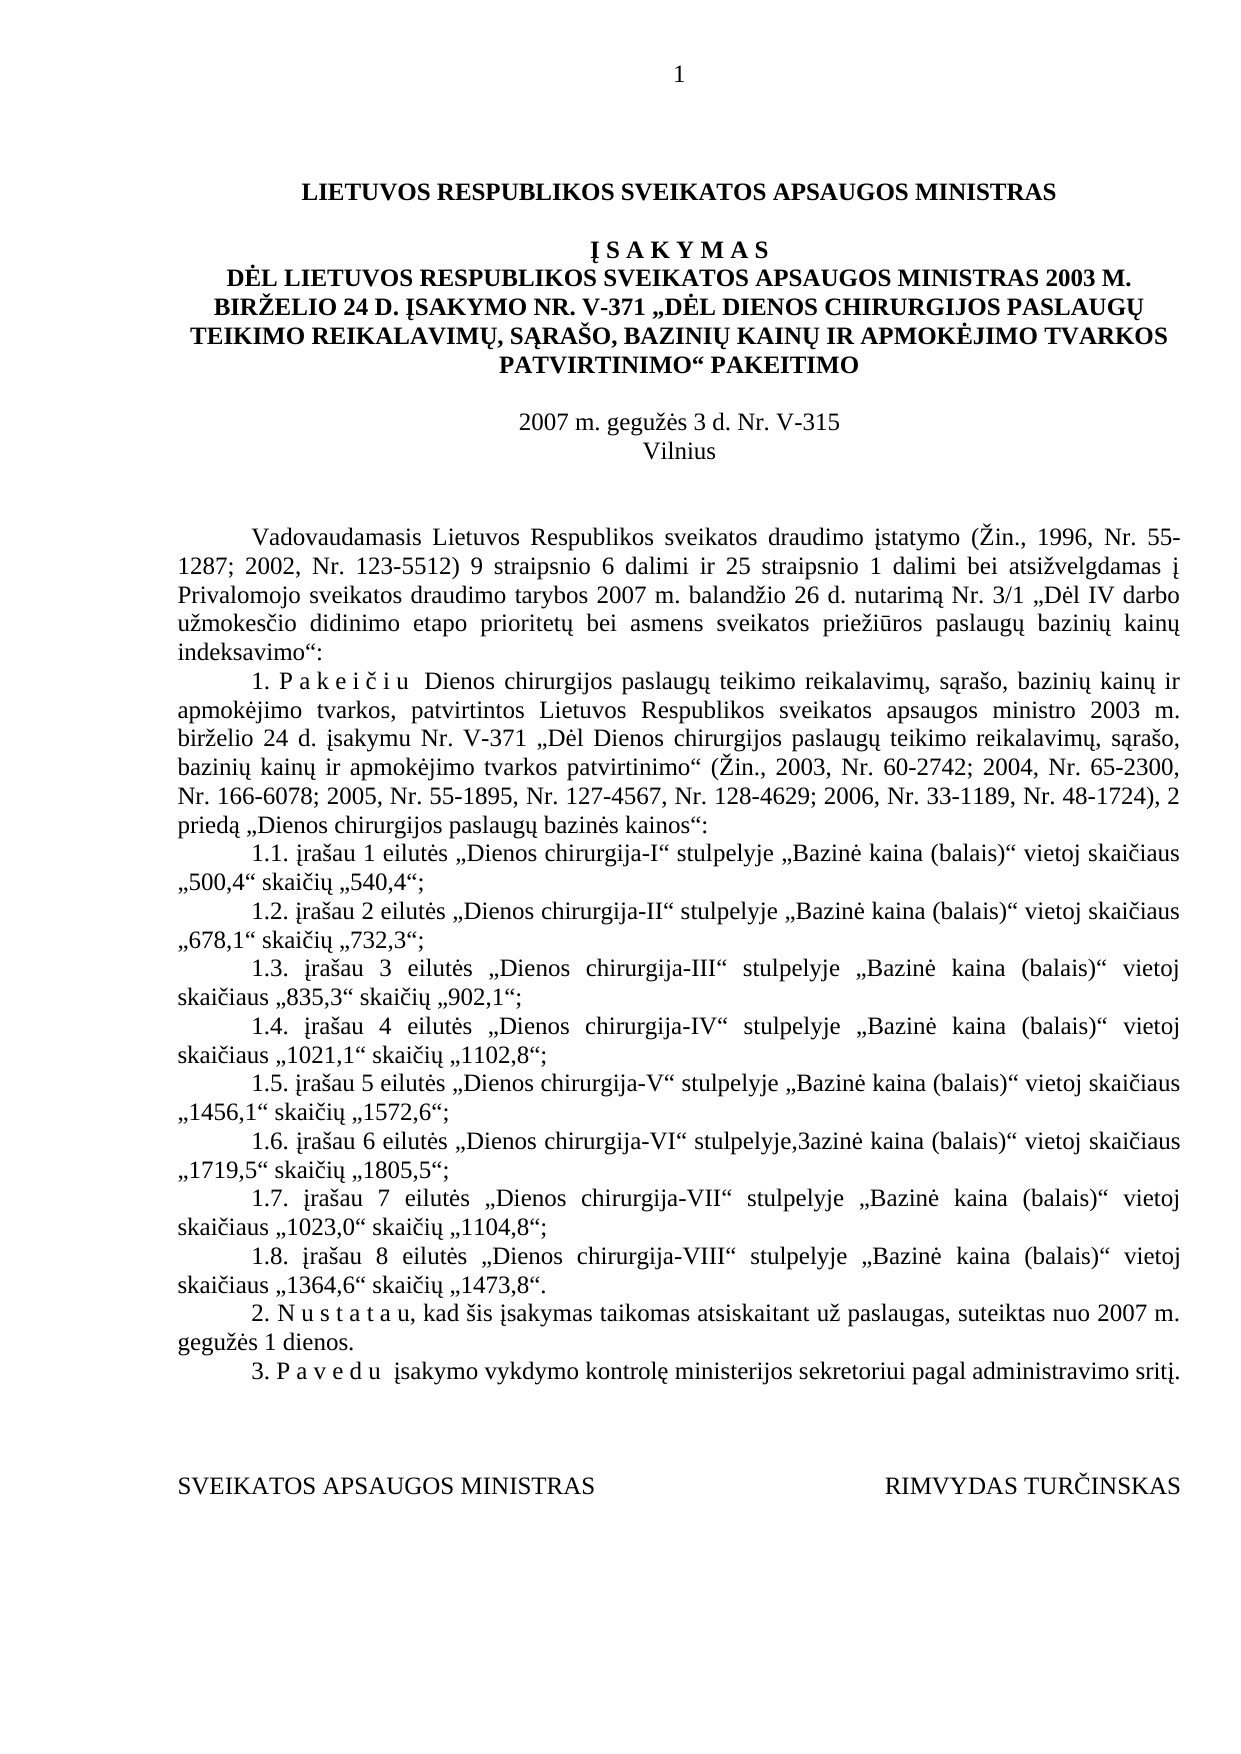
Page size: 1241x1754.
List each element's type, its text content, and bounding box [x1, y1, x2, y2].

text 1.5. įrašau 5 eilutės „Dienos chirurgija-V“ stulpelyje „Bazinė kaina (balais)“ vietoj skaičiaus „1456,1“ skaičių „1572,6“; [177, 1068, 1181, 1126]
text 1.1. įrašau 1 eilutės „Dienos chirurgija-I“ stulpelyje „Bazinė kaina (balais)“ vietoj skaičiaus „500,4“ skaičių „540,4“; [177, 838, 1181, 896]
text LIETUVOS RESPUBLIKOS SVEIKATOS APSAUGOS MINISTRAS [177, 177, 1181, 206]
text 1.4. įrašau 4 eilutės „Dienos chirurgija-IV“ stulpelyje „Bazinė kaina (balais)“ vietoj skaičiaus „1021,1“ skaičių „1102,8“; [177, 1011, 1181, 1068]
text 1.8. įrašau 8 eilutės „Dienos chirurgija-VIII“ stulpelyje „Bazinė kaina (balais)“ vietoj skaičiaus „1364,6“ skaičių „1473,8“. [177, 1241, 1181, 1298]
text 1. Pakeičiu Dienos chirurgijos paslaugų teikimo reikalavimų, sąrašo, bazinių kainų ir apmokėjimo tvarkos, patvirtintos Lietuvos Respublikos sveikatos apsaugos ministro 2003 m. birželio 24 d. įsakymu Nr. V-371 „Dėl Dienos chirurgijos paslaugų teikimo reikalavimų, sąrašo, bazinių kainų ir apmokėjimo tvarkos patvirtinimo“ (Žin., 2003, Nr. 60-2742; 2004, Nr. 65-2300, Nr. 166-6078; 2005, Nr. 55-1895, Nr. 127-4567, Nr. 128-4629; 2006, Nr. 33-1189, Nr. 48-1724), 2 priedą „Dienos chirurgijos paslaugų bazinės kainos“: [177, 666, 1181, 838]
text 3. Pavedu įsakymo vykdymo kontrolę ministerijos sekretoriui pagal administravimo sritį. [177, 1356, 1181, 1385]
text DĖL LIETUVOS RESPUBLIKOS SVEIKATOS APSAUGOS MINISTRAS 2003 M. BIRŽELIO 24 D. ĮSAKYMO NR. V-371 „DĖL DIENOS CHIRURGIJOS PASLAUGŲ TEIKIMO REIKALAVIMŲ, SĄRAŠO, BAZINIŲ KAINŲ IR APMOKĖJIMO TVARKOS PATVIRTINIMO“ PAKEITIMO [177, 263, 1181, 378]
text 1.7. įrašau 7 eilutės „Dienos chirurgija-VII“ stulpelyje „Bazinė kaina (balais)“ vietoj skaičiaus „1023,0“ skaičių „1104,8“; [177, 1183, 1181, 1241]
text Vadovaudamasis Lietuvos Respublikos sveikatos draudimo įstatymo (Žin., 1996, Nr. 55-1287; 2002, Nr. 123-5512) 9 straipsnio 6 dalimi ir 25 straipsnio 1 dalimi bei atsižvelgdamas į Privalomojo sveikatos draudimo tarybos 2007 m. balandžio 26 d. nutarimą Nr. 3/1 „Dėl IV darbo užmokesčio didinimo etapo prioritetų bei asmens sveikatos priežiūros paslaugų bazinių kainų indeksavimo“: [177, 522, 1181, 666]
text Vilnius [177, 436, 1181, 465]
text SVEIKATOS APSAUGOS MINISTRAS RIMVYDAS TURČINSKAS [177, 1471, 1181, 1500]
text 1.2. įrašau 2 eilutės „Dienos chirurgija-II“ stulpelyje „Bazinė kaina (balais)“ vietoj skaičiaus „678,1“ skaičių „732,3“; [177, 896, 1181, 953]
text 2. Nustatau, kad šis įsakymas taikomas atsiskaitant už paslaugas, suteiktas nuo 2007 m. gegužės 1 dienos. [177, 1298, 1181, 1356]
text 1.3. įrašau 3 eilutės „Dienos chirurgija-III“ stulpelyje „Bazinė kaina (balais)“ vietoj skaičiaus „835,3“ skaičių „902,1“; [177, 953, 1181, 1011]
text 1.6. įrašau 6 eilutės „Dienos chirurgija-VI“ stulpelyje,3azinė kaina (balais)“ vietoj skaičiaus „1719,5“ skaičių „1805,5“; [177, 1126, 1181, 1183]
text 2007 m. gegužės 3 d. Nr. V-315 [177, 407, 1181, 436]
text Į S A K Y M A S [177, 235, 1181, 263]
